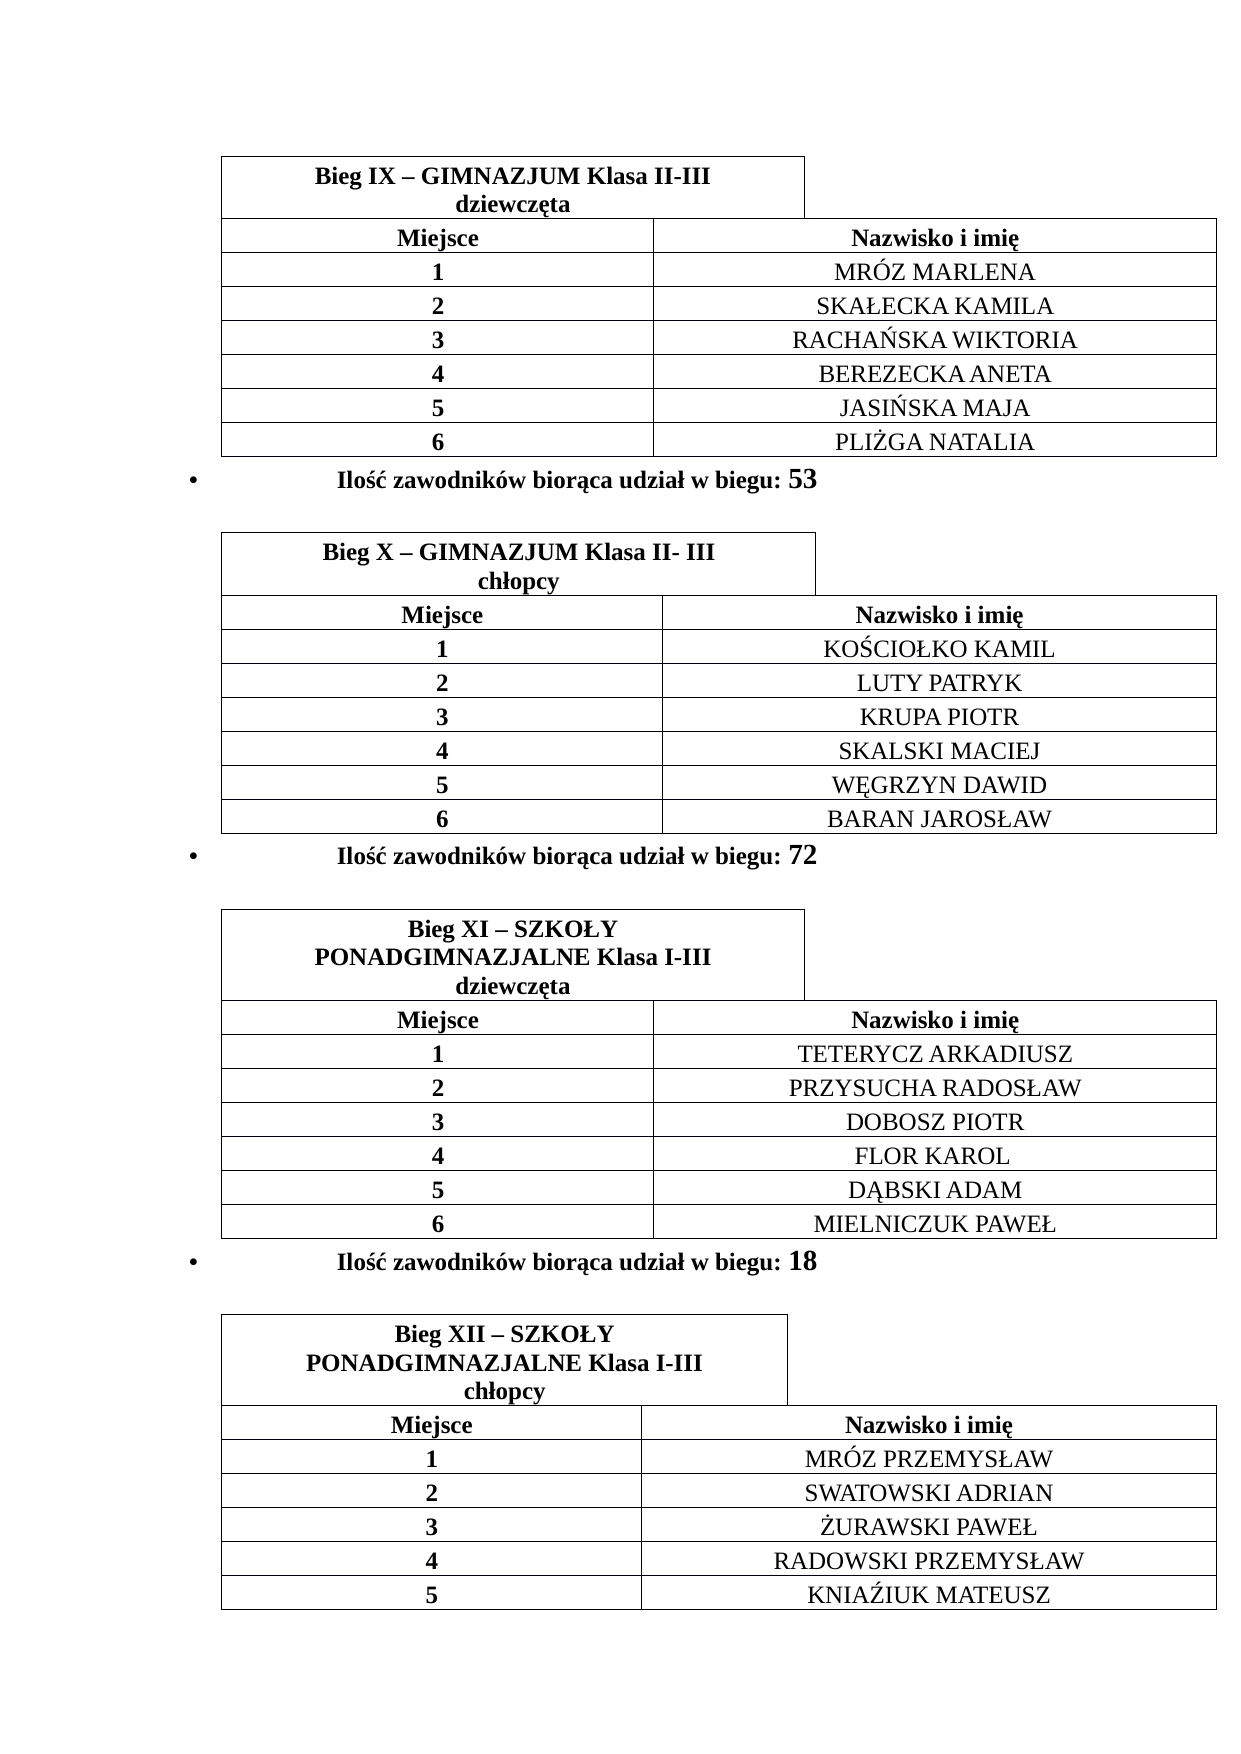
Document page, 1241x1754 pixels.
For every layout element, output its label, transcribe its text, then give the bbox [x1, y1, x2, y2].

table_cell TETERYCZ ARKADIUSZ [654, 1035, 1216, 1068]
table_cell PRZYSUCHA RADOSŁAW [654, 1069, 1216, 1102]
table_cell SKAŁECKA KAMILA [654, 287, 1216, 320]
table_cell 2 [222, 664, 662, 697]
table_cell LUTY PATRYK [663, 664, 1216, 697]
text • Ilość zawodników biorąca udział w biegu: 18 [189, 1239, 1086, 1276]
table_cell 5 [222, 1171, 653, 1204]
table_cell 2 [222, 1069, 653, 1102]
table_cell MRÓZ MARLENA [654, 253, 1216, 286]
table_cell MIELNICZUK PAWEŁ [654, 1205, 1216, 1238]
table_cell 3 [222, 1103, 653, 1136]
table_cell WĘGRZYN DAWID [663, 766, 1216, 798]
table_cell SWATOWSKI ADRIAN [642, 1474, 1216, 1507]
table_cell SKALSKI MACIEJ [663, 732, 1216, 764]
table_cell DOBOSZ PIOTR [654, 1103, 1216, 1136]
table_cell DĄBSKI ADAM [654, 1171, 1216, 1204]
table_cell 5 [222, 766, 662, 798]
table_header Bieg IX – GIMNAZJUM Klasa II-III dziewczęta [222, 157, 804, 218]
table_cell Miejsce [222, 596, 662, 629]
table_cell FLOR KAROL [654, 1137, 1216, 1170]
table_cell 4 [222, 1542, 641, 1575]
table_cell Miejsce [222, 219, 653, 252]
table_cell Nazwisko i imię [642, 1406, 1216, 1439]
table_cell 1 [222, 1035, 653, 1068]
table_cell Nazwisko i imię [654, 1001, 1216, 1034]
table_cell MRÓZ PRZEMYSŁAW [642, 1440, 1216, 1473]
table_cell Miejsce [222, 1406, 641, 1439]
table_cell RACHAŃSKA WIKTORIA [654, 321, 1216, 354]
table_cell 1 [222, 1440, 641, 1473]
table_cell KNIAŹIUK MATEUSZ [642, 1576, 1216, 1609]
table_cell Nazwisko i imię [663, 596, 1216, 629]
text • Ilość zawodników biorąca udział w biegu: 53 [189, 457, 1086, 494]
table_cell PLIŻGA NATALIA [654, 423, 1216, 456]
table_cell Miejsce [222, 1001, 653, 1034]
table_cell 4 [222, 1137, 653, 1170]
table_cell 3 [222, 698, 662, 731]
table_header Bieg XII – SZKOŁY PONADGIMNAZJALNE Klasa I-III chłopcy [222, 1315, 787, 1405]
table_cell 4 [222, 732, 662, 764]
table_cell 1 [222, 253, 653, 286]
table_cell BARAN JAROSŁAW [663, 800, 1216, 832]
table_cell JASIŃSKA MAJA [654, 389, 1216, 422]
table_cell 6 [222, 800, 662, 832]
table_cell 6 [222, 423, 653, 456]
table_cell ŻURAWSKI PAWEŁ [642, 1508, 1216, 1541]
table_cell Nazwisko i imię [654, 219, 1216, 252]
table_cell 4 [222, 355, 653, 388]
table_cell 3 [222, 321, 653, 354]
table_header Bieg X – GIMNAZJUM Klasa II- III chłopcy [222, 533, 815, 595]
text • Ilość zawodników biorąca udział w biegu: 72 [189, 833, 1086, 871]
table_cell KRUPA PIOTR [663, 698, 1216, 731]
table_cell 5 [222, 389, 653, 422]
table_cell 2 [222, 1474, 641, 1507]
table_cell 3 [222, 1508, 641, 1541]
table_cell RADOWSKI PRZEMYSŁAW [642, 1542, 1216, 1575]
table_cell 6 [222, 1205, 653, 1238]
table_cell 1 [222, 630, 662, 663]
table_cell BEREZECKA ANETA [654, 355, 1216, 388]
table_cell 5 [222, 1576, 641, 1609]
table_cell KOŚCIOŁKO KAMIL [663, 630, 1216, 663]
table_cell 2 [222, 287, 653, 320]
table_header Bieg XI – SZKOŁY PONADGIMNAZJALNE Klasa I-III dziewczęta [222, 910, 804, 1000]
